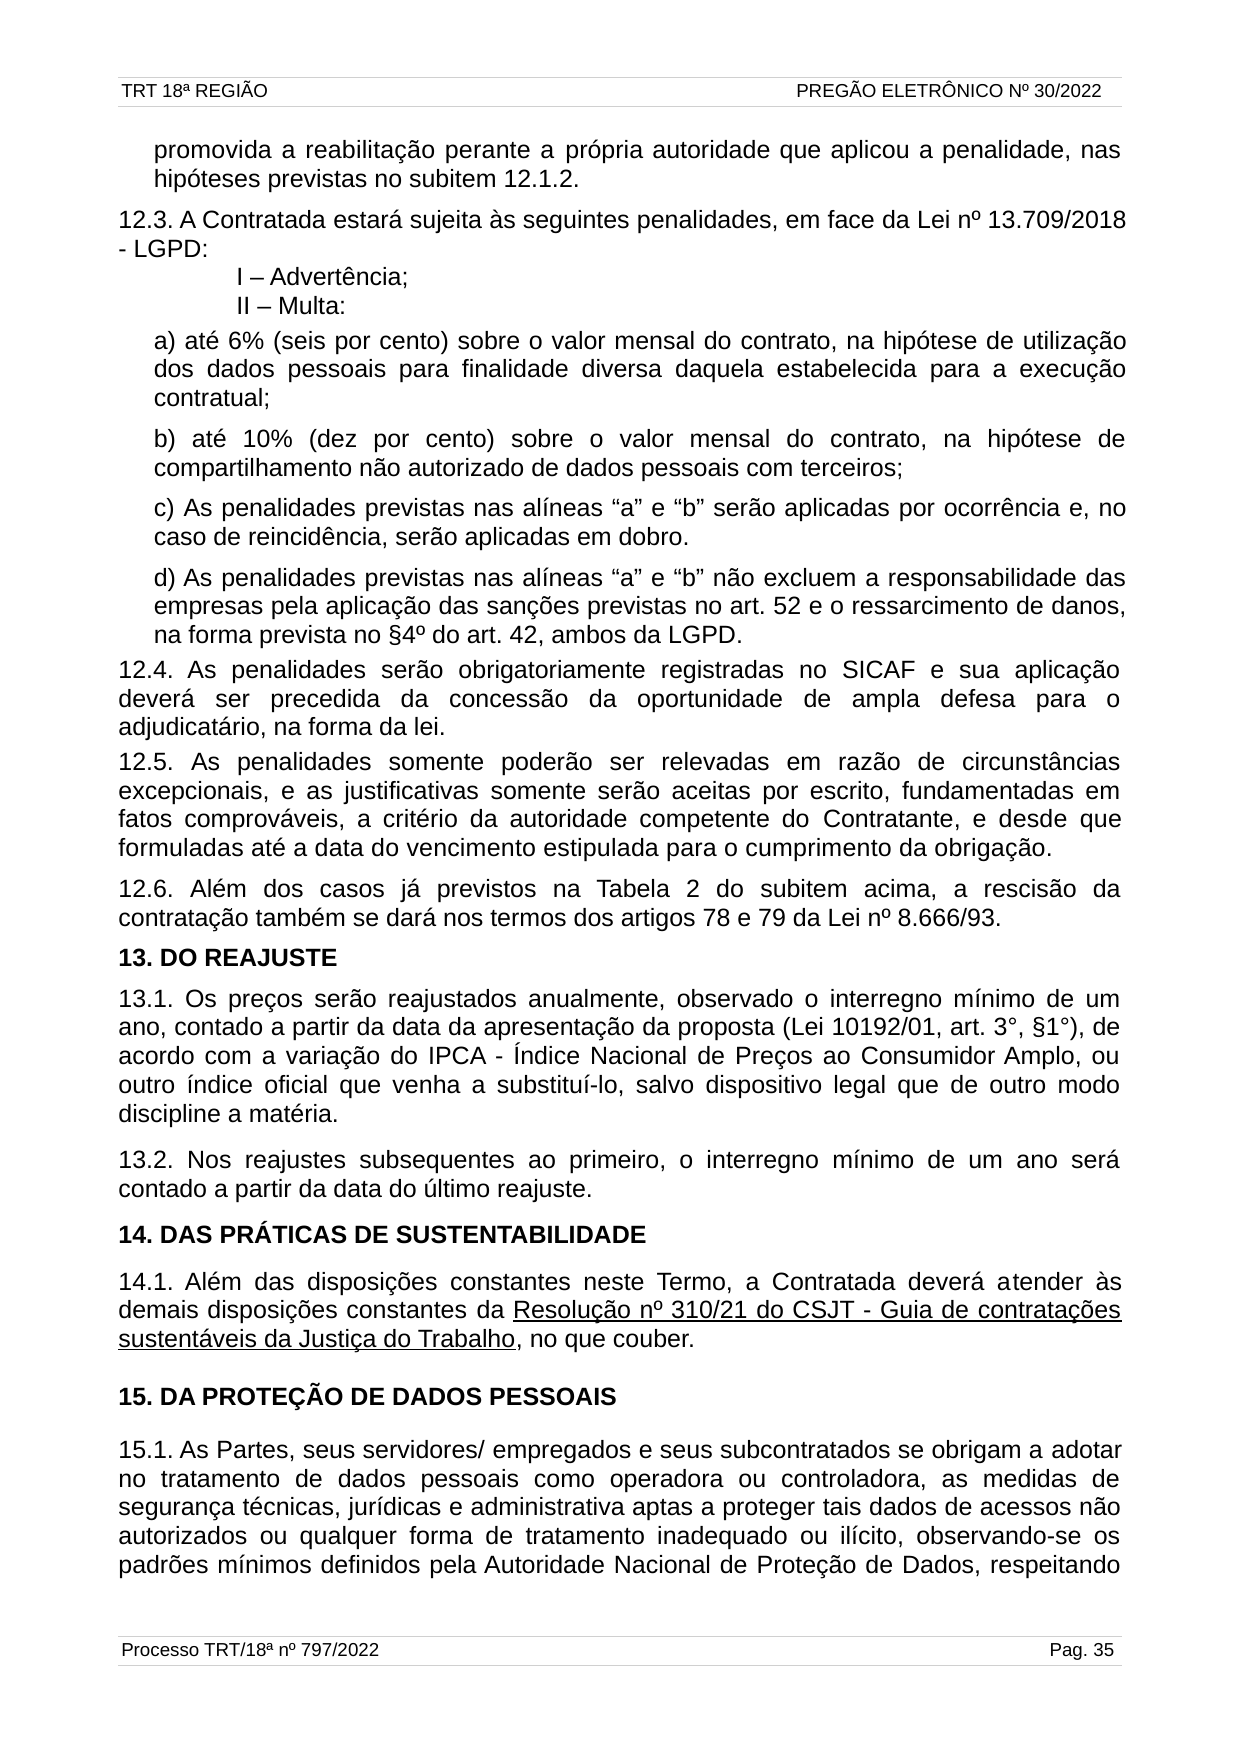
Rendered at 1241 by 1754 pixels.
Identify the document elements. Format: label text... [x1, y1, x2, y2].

text 15.1. As Partes, seus servidores/ empregados e seus subcontratados se obrigam a adotar no tratamento de dados pessoais como operadora ou controladora, as medidas de segurança técnicas, jurídicas e administrativa aptas a proteger tais dados de acessos não autorizados ou qualquer forma de tratamento inadequado ou ilícito, observando-se os padrões mínimos definidos pela Autoridade Nacional de Proteção de Dados, respeitando [118, 1435, 1122, 1578]
text 13.2. Nos reajustes subsequentes ao primeiro, o interregno mínimo de um ano será contado a partir da data do último reajuste. [118, 1145, 1122, 1202]
text II – Multa: [118, 291, 1128, 320]
text b) até 10% (dez por cento) sobre o valor mensal do contrato, na hipótese de compartilhamento não autorizado de dados pessoais com terceiros; [153, 424, 1128, 481]
text 15. DA PROTEÇÃO DE DADOS PESSOAIS [118, 1382, 1122, 1411]
text 12.4. As penalidades serão obrigatoriamente registradas no SICAF e sua aplicação deverá ser precedida da concessão da oportunidade de ampla defesa para o adjudicatário, na forma da lei. [118, 655, 1122, 741]
text I – Advertência; [118, 262, 1128, 291]
text 14. DAS PRÁTICAS DE SUSTENTABILIDADE [118, 1220, 1122, 1249]
text d) As penalidades previstas nas alíneas “a” e “b” não excluem a responsabilidade das empresas pela aplicação das sanções previstas no art. 52 e o ressarcimento de danos, na forma prevista no §4º do art. 42, ambos da LGPD. [153, 563, 1128, 649]
text 14.1. Além das disposições constantes neste Termo, a Contratada deverá atender às demais disposições constantes da Resolução nº 310/21 do CSJT - Guia de contratações sustentáveis da Justiça do Trabalho, no que couber. [118, 1267, 1122, 1353]
text c) As penalidades previstas nas alíneas “a” e “b” serão aplicadas por ocorrência e, no caso de reincidência, serão aplicadas em dobro. [153, 493, 1128, 551]
text a) até 6% (seis por cento) sobre o valor mensal do contrato, na hipótese de utilização dos dados pessoais para finalidade diversa daquela estabelecida para a execução contratual; [153, 326, 1128, 412]
text 13.1. Os preços serão reajustados anualmente, observado o interregno mínimo de um ano, contado a partir da data da apresentação da proposta (Lei 10192/01, art. 3°, §1°), de acordo com a variação do IPCA - Índice Nacional de Preços ao Consumidor Amplo, ou outro índice oficial que venha a substituí-lo, salvo dispositivo legal que de outro modo discipline a matéria. [118, 983, 1122, 1127]
text promovida a reabilitação perante a própria autoridade que aplicou a penalidade, nas hipóteses previstas no subitem 12.1.2. [153, 136, 1122, 193]
text 13. DO REAJUSTE [118, 943, 1122, 972]
text 12.3. A Contratada estará sujeita às seguintes penalidades, em face da Lei nº 13.709/2018 - LGPD: [118, 205, 1128, 262]
text 12.6. Além dos casos já previstos na Tabela 2 do subitem acima, a rescisão da contratação também se dará nos termos dos artigos 78 e 79 da Lei nº 8.666/93. [118, 874, 1122, 931]
text 12.5. As penalidades somente poderão ser relevadas em razão de circunstâncias excepcionais, e as justificativas somente serão aceitas por escrito, fundamentadas em fatos comprováveis, a critério da autoridade competente do Contratante, e desde que formuladas até a data do vencimento estipulada para o cumprimento da obrigação. [118, 747, 1122, 862]
